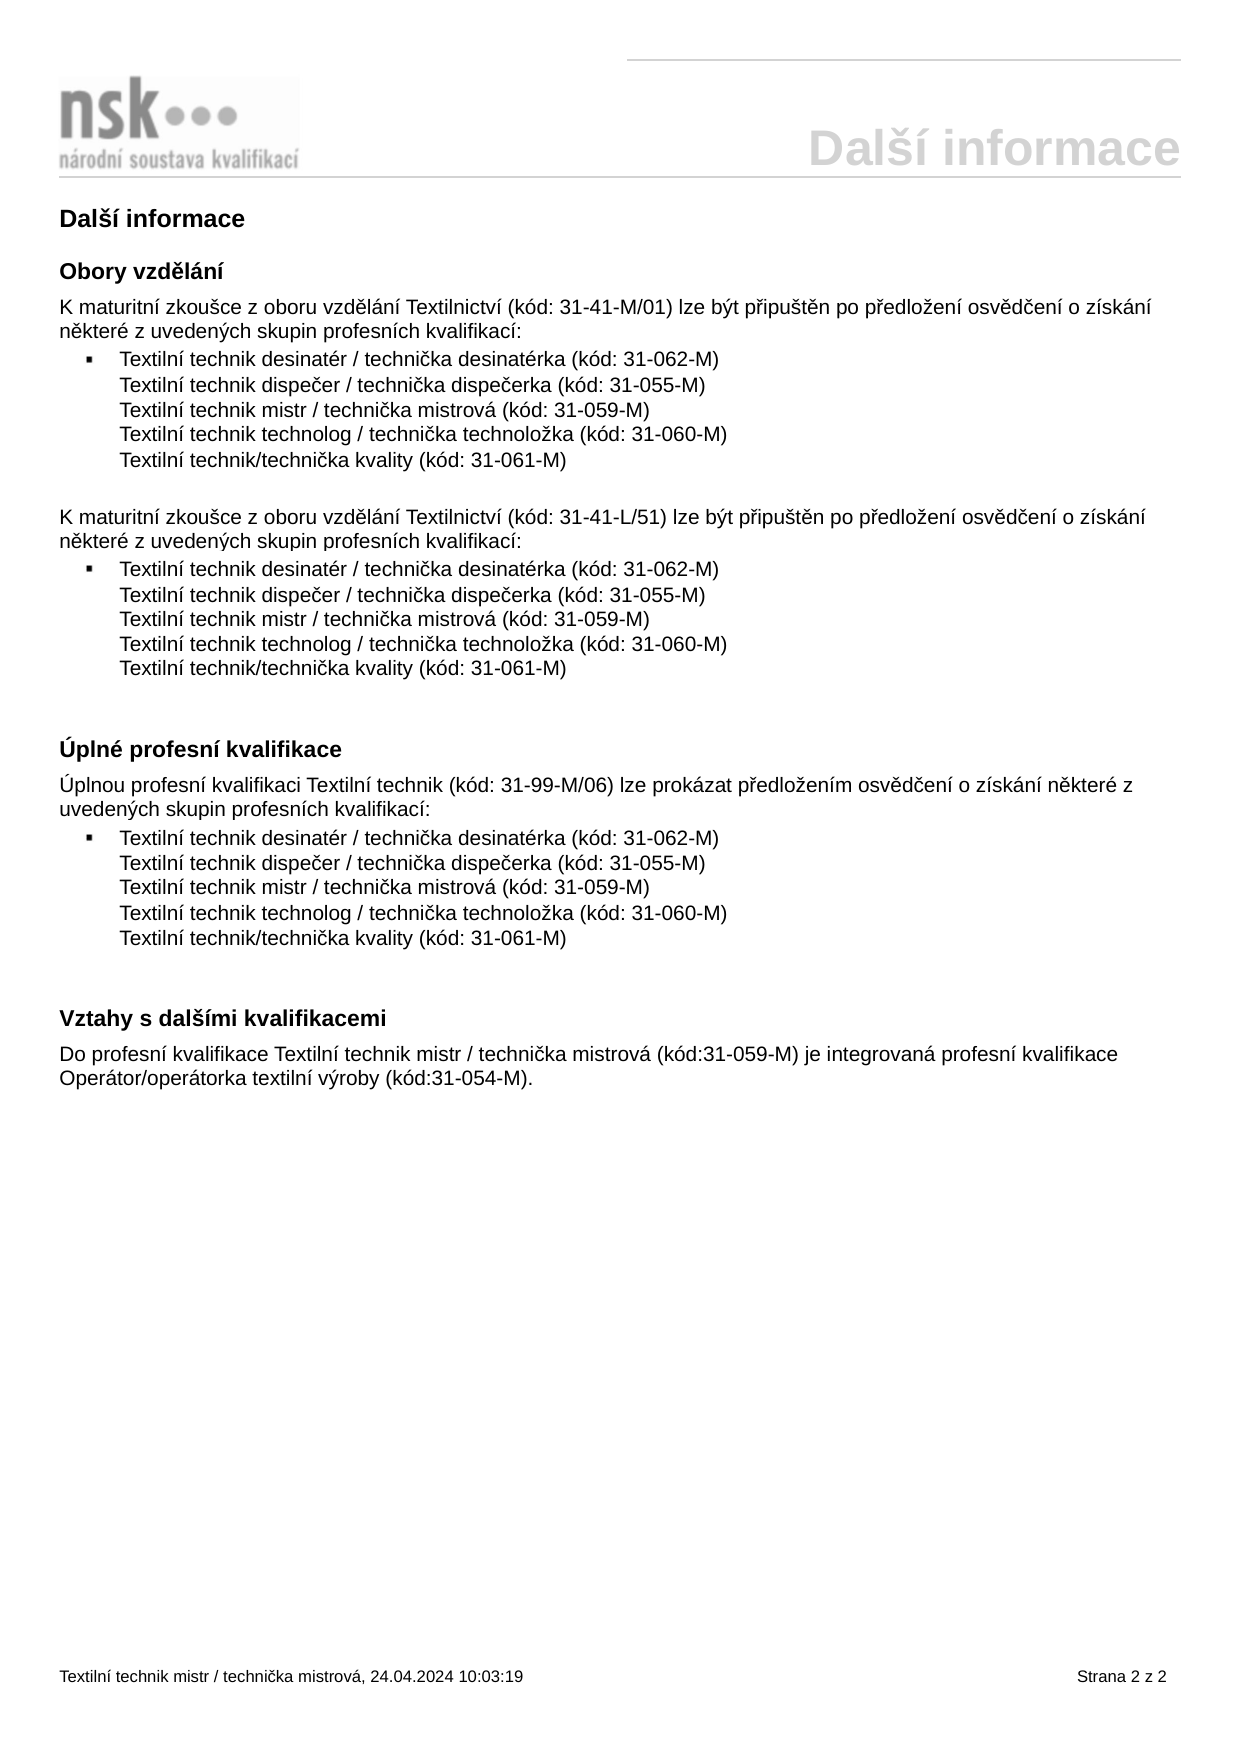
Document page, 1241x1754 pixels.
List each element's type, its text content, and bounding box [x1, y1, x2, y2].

table_cell [482, 194, 619, 200]
table_cell [59, 171, 119, 176]
table_cell K maturitní zkoušce z oboru vzdělání Textilnictví (kód: 31-41-L/51) lze být připuštěn po předložení osvědčení o získání některé z uvedených skupin profesních kvalifikací: [59, 505, 1181, 551]
table_cell [59, 583, 119, 606]
table_cell [59, 1374, 119, 1658]
table_cell [482, 820, 619, 826]
table_cell K maturitní zkoušce z oboru vzdělání Textilnictví (kód: 31-41-M/01) lze být připuštěn po předložení osvědčení o získání některé z uvedených skupin profesních kvalifikací: [59, 295, 1181, 343]
table_cell Textilní technik mistr / technička mistrová, 24.04.2024 10:03:19 [59, 1658, 861, 1694]
table_cell [59, 632, 119, 656]
table_cell [482, 950, 619, 983]
table_cell [619, 170, 627, 176]
table_cell [59, 950, 119, 983]
table_cell Textilní technik dispečer / technička dispečerka (kód: 31-055-M) [119, 851, 1181, 875]
table_cell Textilní technik/technička kvality (kód: 31-061-M) [119, 656, 1181, 681]
table_cell [59, 851, 119, 875]
table_cell [1167, 236, 1181, 248]
table_cell [59, 194, 119, 200]
table_cell [59, 820, 119, 825]
table_cell [627, 551, 861, 557]
table_cell Vztahy s dalšími kvalifikacemi [59, 995, 1181, 1041]
picture [59, 825, 119, 850]
table_cell [861, 236, 1167, 248]
table_cell [627, 983, 861, 995]
table_cell [1167, 1374, 1181, 1658]
table_cell Textilní technik dispečer / technička dispečerka (kód: 31-055-M) [119, 583, 1181, 606]
table_cell [119, 236, 482, 248]
table_cell [482, 1374, 619, 1658]
picture [58, 59, 620, 171]
table_cell [59, 900, 119, 926]
table_cell [59, 681, 119, 714]
table_cell [119, 472, 482, 504]
table_cell [482, 1089, 619, 1374]
table_cell [619, 551, 627, 557]
table_cell [59, 551, 119, 557]
table_cell Textilní technik technolog / technička technoložka (kód: 31-060-M) [119, 422, 1181, 448]
table_cell [482, 551, 619, 557]
table_cell [482, 236, 619, 248]
table_cell [861, 194, 1167, 200]
table_cell [619, 820, 627, 826]
table_cell [619, 715, 627, 725]
table_cell [59, 422, 119, 448]
table_cell [482, 681, 619, 714]
table_cell [861, 343, 1167, 347]
table_cell [119, 715, 482, 725]
table_cell [861, 551, 1167, 557]
table_cell [861, 983, 1167, 995]
picture [59, 347, 119, 372]
table_cell [59, 656, 119, 681]
table_cell Obory vzdělání [59, 248, 1181, 295]
table_cell [627, 194, 861, 200]
table_cell [482, 983, 619, 995]
table_cell [861, 715, 1167, 725]
table_cell Strana 2 z 2 [861, 1658, 1167, 1694]
table_cell [627, 950, 861, 983]
table_cell [619, 950, 627, 983]
table_cell [482, 171, 619, 176]
table_cell [59, 715, 119, 725]
table_cell Textilní technik mistr / technička mistrová (kód: 31-059-M) [119, 398, 1181, 422]
table_cell Úplné profesní kvalifikace [59, 725, 1181, 773]
table_cell [1167, 1089, 1181, 1374]
table_cell [119, 551, 482, 557]
table_cell [59, 178, 1181, 194]
table_cell Textilní technik technolog / technička technoložka (kód: 31-060-M) [119, 632, 1181, 656]
table_cell [482, 715, 619, 725]
table_cell [861, 820, 1167, 826]
table_cell [119, 950, 482, 983]
table_cell [619, 472, 627, 504]
table_cell [59, 398, 119, 422]
table_cell [619, 1089, 627, 1374]
table_cell [59, 343, 119, 347]
table_cell [119, 983, 482, 995]
table_cell Další informace [59, 200, 1181, 236]
table_cell Textilní technik mistr / technička mistrová (kód: 31-059-M) [119, 606, 1181, 632]
table_cell [627, 715, 861, 725]
table_cell [619, 194, 627, 200]
table_cell Textilní technik dispečer / technička dispečerka (kód: 31-055-M) [119, 373, 1181, 398]
table_cell [627, 681, 861, 714]
table_cell Další informace [627, 61, 1181, 176]
table_cell [59, 373, 119, 398]
table_cell [1167, 194, 1181, 200]
table_cell [627, 343, 861, 347]
table_cell [861, 1089, 1167, 1374]
table_cell [627, 820, 861, 826]
table_cell Úplnou profesní kvalifikaci Textilní technik (kód: 31-99-M/06) lze prokázat předložením osvědčení o získání některé z uvedených skupin profesních kvalifikací: [59, 773, 1181, 819]
table_cell [119, 1374, 482, 1658]
picture [59, 557, 119, 581]
table_cell Do profesní kvalifikace Textilní technik mistr / technička mistrová (kód:31-059-M) je integrovaná profesní kvalifikace Operátor/operátorka textilní výroby (kód:31-054-M). [59, 1041, 1181, 1089]
table_cell [59, 875, 119, 900]
table_cell [119, 681, 482, 714]
table_cell [1167, 1658, 1181, 1694]
table_cell [482, 343, 619, 347]
table_cell Textilní technik desinatér / technička desinatérka (kód: 31-062-M) [119, 557, 1181, 582]
table_cell [627, 1374, 861, 1658]
table_cell [619, 236, 627, 248]
table_cell [119, 820, 482, 826]
table_cell [1167, 343, 1181, 347]
table_cell [1167, 472, 1181, 504]
table_cell [119, 194, 482, 200]
table_cell [861, 950, 1167, 983]
table_cell Textilní technik/technička kvality (kód: 31-061-M) [119, 448, 1181, 472]
table_cell [59, 983, 119, 995]
table_cell [627, 472, 861, 504]
table_cell [619, 983, 627, 995]
table_cell [59, 1089, 119, 1374]
table_cell [861, 681, 1167, 714]
table_cell [119, 171, 482, 176]
table_cell [861, 472, 1167, 504]
table_cell [59, 606, 119, 632]
table_cell [119, 343, 482, 347]
table_cell [119, 1089, 482, 1374]
table_cell [619, 681, 627, 714]
table_cell [1167, 551, 1181, 557]
table_cell [1167, 950, 1181, 983]
table_cell Textilní technik technolog / technička technoložka (kód: 31-060-M) [119, 900, 1181, 926]
table_cell [59, 448, 119, 472]
table_cell [619, 1374, 627, 1658]
table_cell [482, 472, 619, 504]
table_cell Textilní technik mistr / technička mistrová (kód: 31-059-M) [119, 875, 1181, 900]
table_cell [627, 1089, 861, 1374]
table_cell [59, 926, 119, 950]
table_cell [1167, 983, 1181, 995]
table_cell [1167, 715, 1181, 725]
table_cell [620, 59, 627, 170]
table_cell [1167, 820, 1181, 826]
table_cell Textilní technik/technička kvality (kód: 31-061-M) [119, 926, 1181, 950]
table_cell [861, 1374, 1167, 1658]
table_cell [627, 236, 861, 248]
table_cell [59, 472, 119, 504]
table_cell Textilní technik desinatér / technička desinatérka (kód: 31-062-M) [119, 347, 1181, 373]
table_cell [59, 236, 119, 248]
table_cell Textilní technik desinatér / technička desinatérka (kód: 31-062-M) [119, 826, 1181, 851]
table_cell [1167, 681, 1181, 714]
